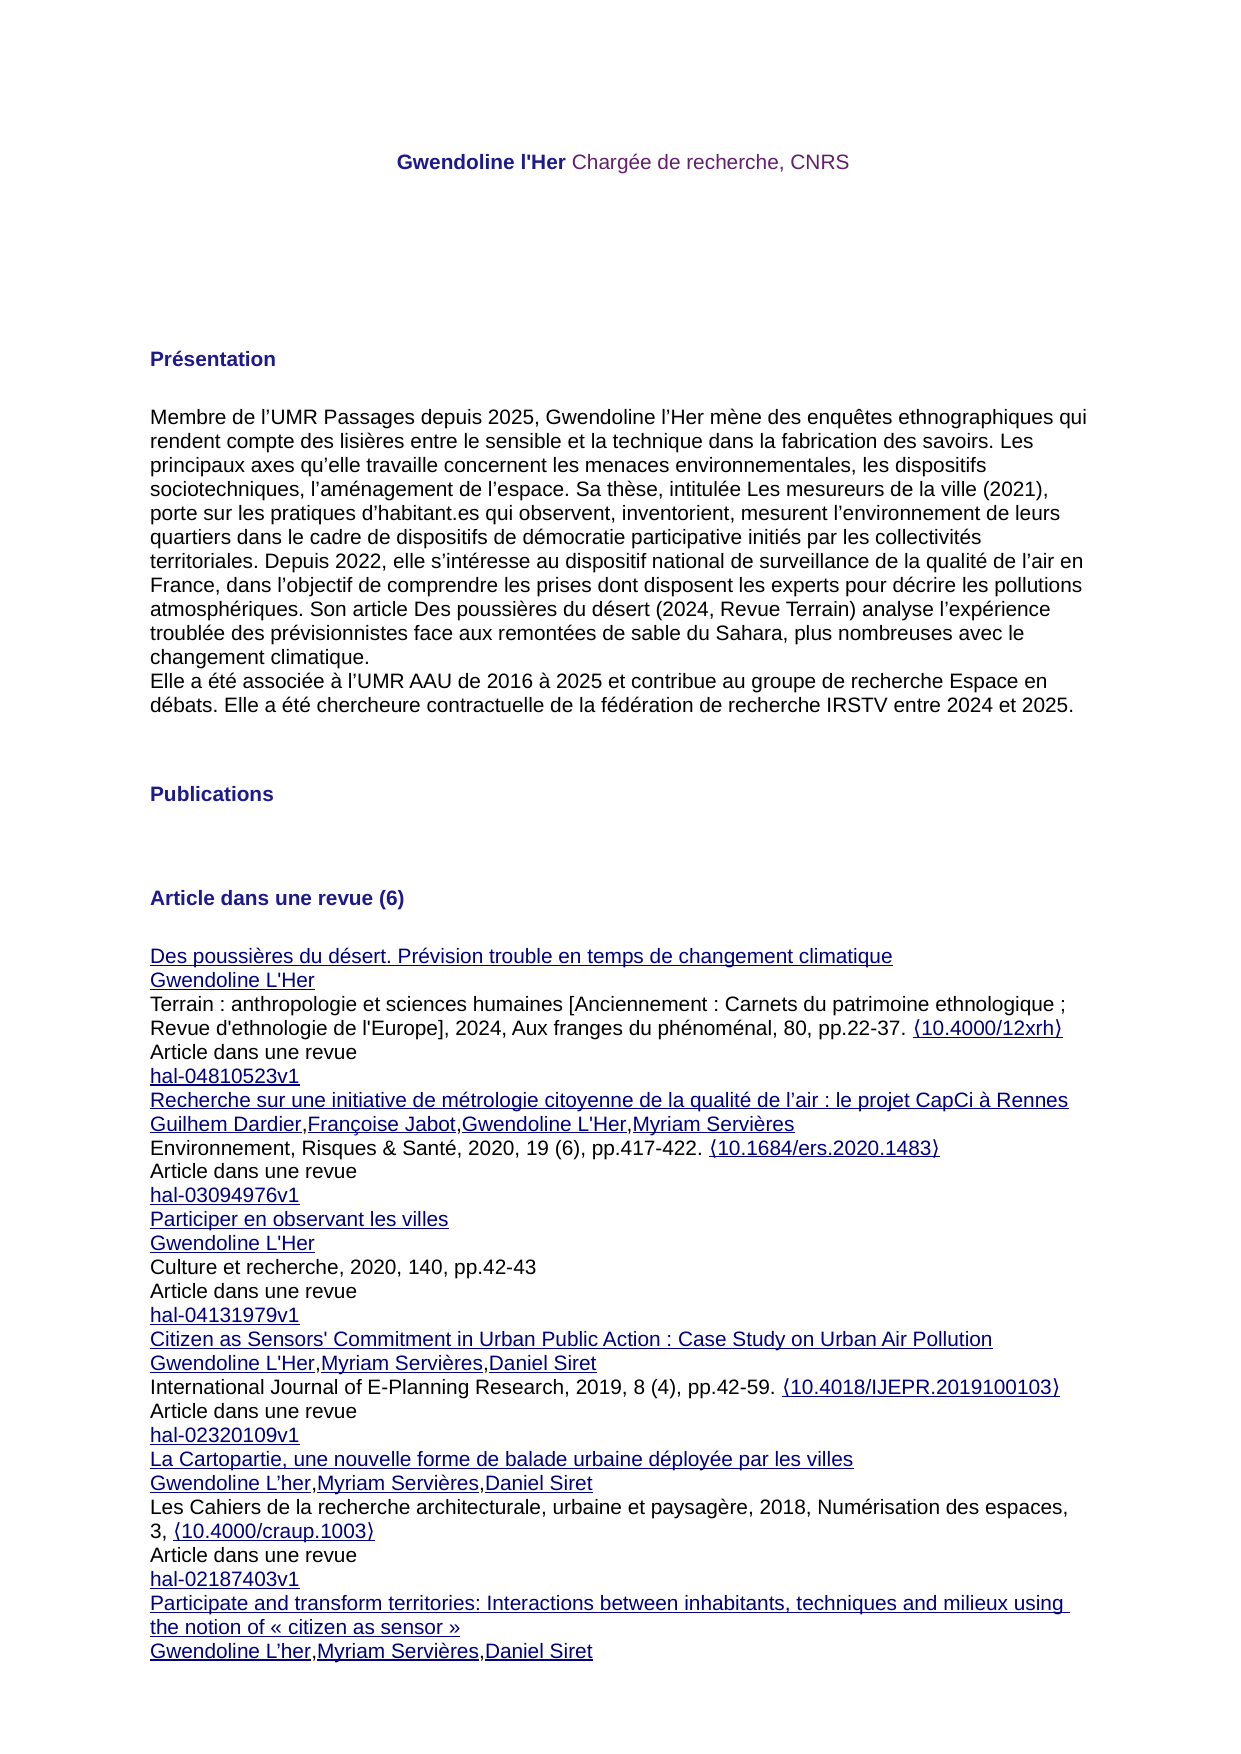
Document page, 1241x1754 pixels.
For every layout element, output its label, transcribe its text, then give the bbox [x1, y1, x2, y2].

subtitle Publications [150, 782, 1090, 806]
table_cell La Cartopartie, une nouvelle forme de balade urbaine déployée par les villes Gwendoline L’her,Myriam Servières,Daniel Siret Les Cahiers de la recherche architecturale, urbaine et paysagère, 2018, Numérisation des espaces, 3, ⟨10.4000/craup.1003⟩ Article dans une revue hal-02187403v1 [150, 1447, 1090, 1591]
table_cell Participer en observant les villes Gwendoline L'Her Culture et recherche, 2020, 140, pp.42-43 Article dans une revue hal-04131979v1 [150, 1207, 1090, 1327]
text Membre de l’UMR Passages depuis 2025, Gwendoline l’Her mène des enquêtes ethnographiques qui rendent compte des lisières entre le sensible et la technique dans la fabrication des savoirs. Les principaux axes qu’elle travaille concernent les menaces environnementales, les dispositifs sociotechniques, l’aménagement de l’espace. Sa thèse, intitulée Les mesureurs de la ville (2021), porte sur les pratiques d’habitant.es qui observent, inventorient, mesurent l’environnement de leurs quartiers dans le cadre de dispositifs de démocratie participative initiés par les collectivités territoriales. Depuis 2022, elle s’intéresse au dispositif national de surveillance de la qualité de l’air en France, dans l’objectif de comprendre les prises dont disposent les experts pour décrire les pollutions atmosphériques. Son article Des poussières du désert (2024, Revue Terrain) analyse l’expérience troublée des prévisionnistes face aux remontées de sable du Sahara, plus nombreuses avec le changement climatique. [150, 405, 1090, 669]
table_cell Participate and transform territories: Interactions between inhabitants, techniques and milieux using the notion of « citizen as sensor » Gwendoline L’her,Myriam Servières,Daniel Siret [150, 1591, 1090, 1662]
table_cell Recherche sur une initiative de métrologie citoyenne de la qualité de l’air : le projet CapCi à Rennes Guilhem Dardier,Françoise Jabot,Gwendoline L'Her,Myriam Servières Environnement, Risques & Santé, 2020, 19 (6), pp.417-422. ⟨10.1684/ers.2020.1483⟩ Article dans une revue hal-03094976v1 [150, 1088, 1090, 1207]
table_cell Citizen as Sensors' Commitment in Urban Public Action : Case Study on Urban Air Pollution Gwendoline L'Her,Myriam Servières,Daniel Siret International Journal of E-Planning Research, 2019, 8 (4), pp.42-59. ⟨10.4018/IJEPR.2019100103⟩ Article dans une revue hal-02320109v1 [150, 1327, 1090, 1447]
text Elle a été associée à l’UMR AAU de 2016 à 2025 et contribue au groupe de recherche Espace en débats. Elle a été chercheure contractuelle de la fédération de recherche IRSTV entre 2024 et 2025. [150, 669, 1090, 717]
subtitle Article dans une revue (6) [150, 885, 1090, 909]
subtitle Présentation [150, 347, 1090, 371]
subtitle Gwendoline l'Her Chargée de recherche, CNRS [150, 150, 1090, 174]
table_header Des poussières du désert. Prévision trouble en temps de changement climatique Gwendoline L'Her Terrain : anthropologie et sciences humaines [Anciennement : Carnets du patrimoine ethnologique ; Revue d'ethnologie de l'Europe], 2024, Aux franges du phénoménal, 80, pp.22-37. ⟨10.4000/12xrh⟩ Article dans une revue hal-04810523v1 [150, 944, 1090, 1087]
